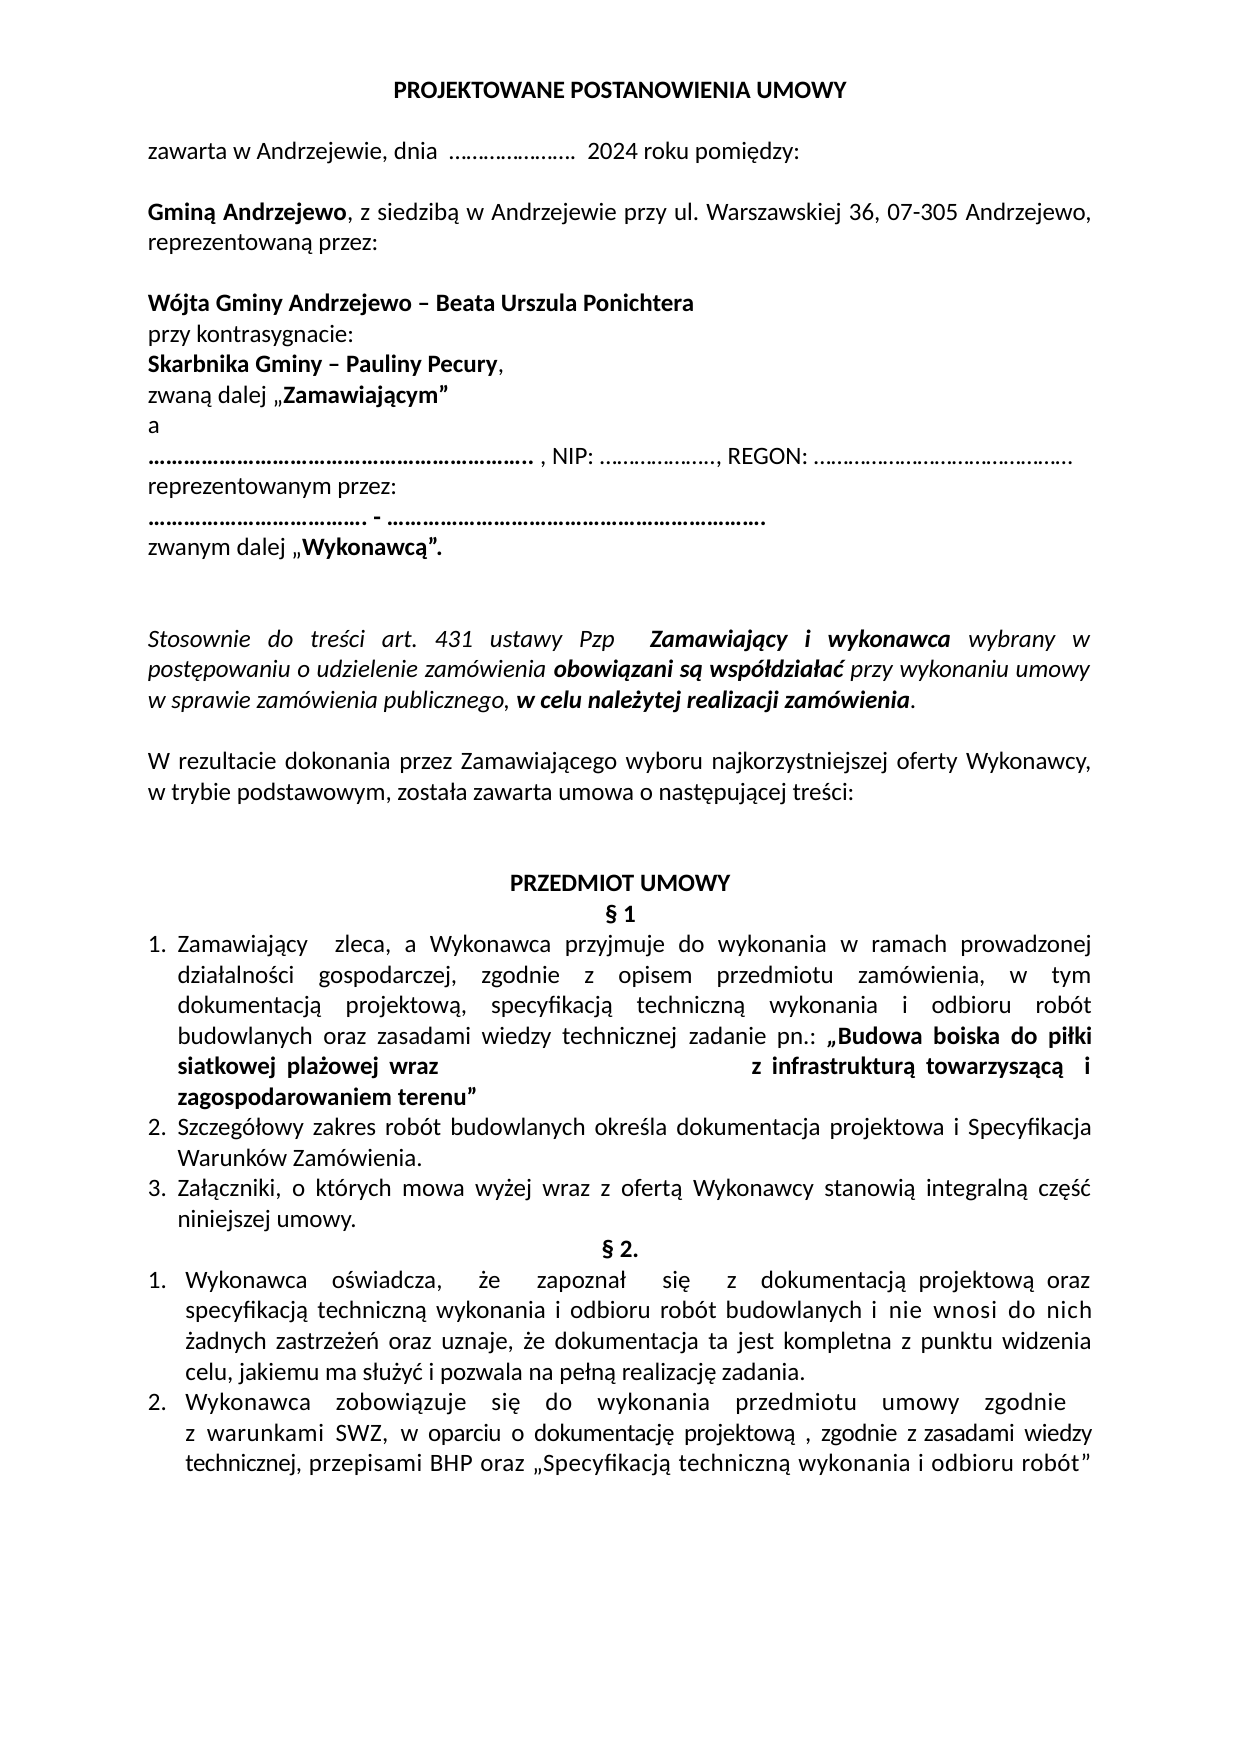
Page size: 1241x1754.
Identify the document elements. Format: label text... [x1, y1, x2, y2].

text przy kontrasygnacie: [148, 318, 1092, 348]
text § 2. [148, 1233, 1092, 1264]
text Stosownie do treści art. 431 ustawy Pzp Zamawiający i wykonawca wybrany w postępowaniu o udzielenie zamówienia obowiązani są współdziałać przy wykonaniu umowy w sprawie zamówienia publicznego, w celu należytej realizacji zamówienia. [148, 623, 1093, 715]
text W rezultacie dokonania przez Zamawiającego wyboru najkorzystniejszej oferty Wykonawcy, w trybie podstawowym, została zawarta umowa o następującej treści: [148, 745, 1093, 806]
subtitle Wykonawca oświadcza, że zapoznał się z dokumentacją projektową oraz specyfikacją techniczną wykonania i odbioru robót budowlanych i nie wnosi do nich żadnych zastrzeżeń oraz uznaje, że dokumentacja ta jest kompletna z punktu widzenia celu, jakiemu ma służyć i pozwala na pełną realizację zadania. [148, 1264, 1092, 1386]
text PROJEKTOWANE POSTANOWIENIA UMOWY [148, 74, 1092, 104]
text Wójta Gminy Andrzejewo – Beata Urszula Ponichtera [148, 287, 1092, 318]
text Skarbnika Gminy – Pauliny Pecury, [148, 348, 1092, 379]
list Załączniki, o których mowa wyżej wraz z ofertą Wykonawcy stanowią integralną część niniejszej umowy. [148, 1172, 1092, 1233]
text ……………………………………………………….. , NIP: ……………….., REGON: ……………………………………… [148, 440, 1092, 471]
text reprezentowanym przez: [148, 471, 1092, 501]
text zwaną dalej „Zamawiającym” [148, 379, 1092, 409]
list Wykonawca zobowiązuje się do wykonania przedmiotu umowy zgodnie z warunkami SWZ, w oparciu o dokumentację projektową , zgodnie z zasadami wiedzy technicznej, przepisami BHP oraz „Specyfikacją techniczną wykonania i odbioru robót” [148, 1386, 1092, 1478]
text Gminą Andrzejewo, z siedzibą w Andrzejewie przy ul. Warszawskiej 36, 07-305 Andrzejewo, reprezentowaną przez: [148, 196, 1092, 257]
text zawarta w Andrzejewie, dnia …………………. 2024 roku pomiędzy: [148, 135, 1092, 165]
text a [148, 409, 1092, 440]
text ………………………………. - ………………………………………………………. [148, 501, 1092, 532]
text zwanym dalej „Wykonawcą”. [148, 532, 1092, 562]
text § 1 [148, 898, 1092, 928]
list Zamawiający zleca, a Wykonawca przyjmuje do wykonania w ramach prowadzonej działalności gospodarczej, zgodnie z opisem przedmiotu zamówienia, w tym dokumentacją projektową, specyfikacją techniczną wykonania i odbioru robót budowlanych oraz zasadami wiedzy technicznej zadanie pn.: „Budowa boiska do piłki siatkowej plażowej wraz z infrastrukturą towarzyszącą i zagospodarowaniem terenu” [148, 928, 1092, 1111]
list Szczegółowy zakres robót budowlanych określa dokumentacja projektowa i Specyfikacja Warunków Zamówienia. [148, 1111, 1092, 1172]
text PRZEDMIOT UMOWY [148, 867, 1092, 898]
